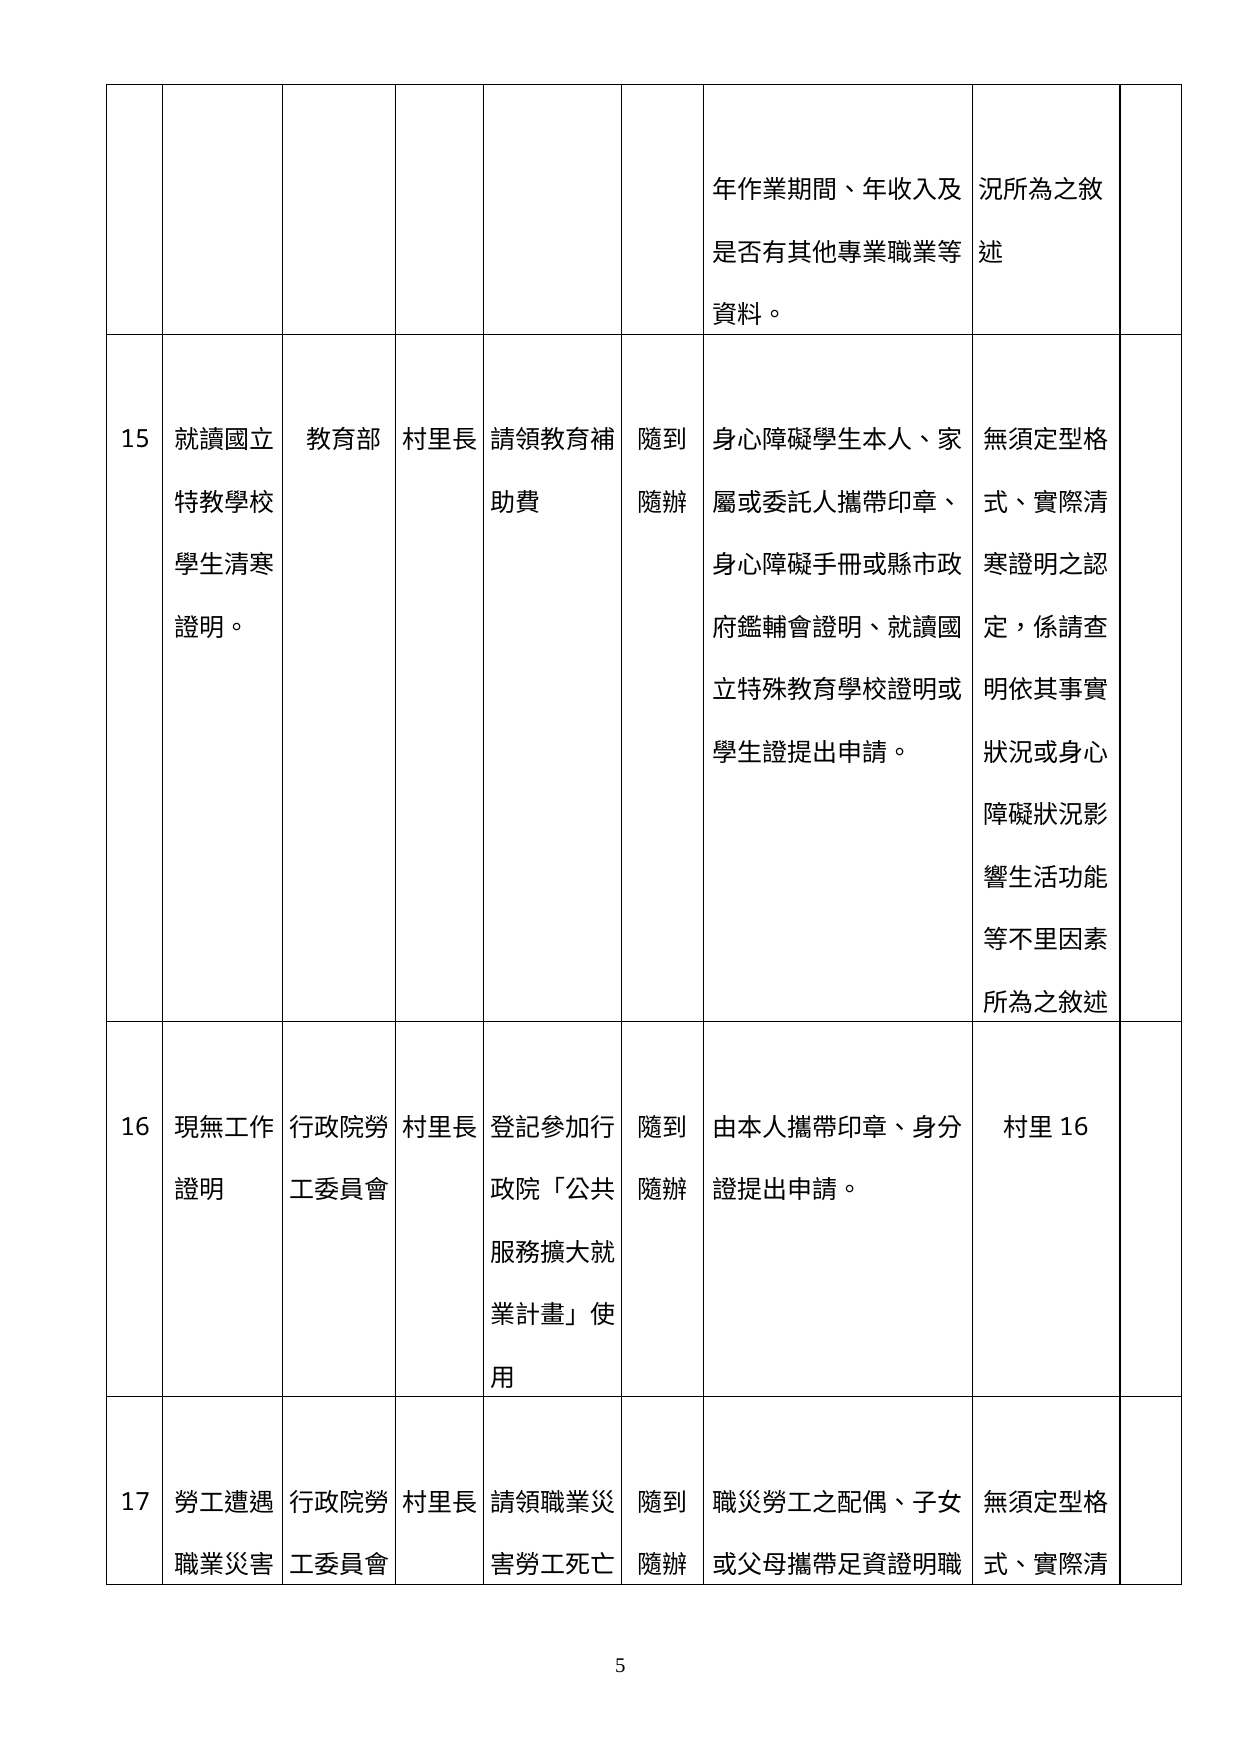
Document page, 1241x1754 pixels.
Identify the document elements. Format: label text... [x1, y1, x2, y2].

table_cell 15 [107, 335, 162, 1021]
table_cell 現無工作證明 [163, 1022, 282, 1396]
table_cell 行政院勞工委員會 [283, 1022, 395, 1396]
table_cell 村里長 [396, 1022, 483, 1396]
table_cell 隨到隨辦 [622, 1022, 703, 1396]
table_cell 16 [107, 1022, 162, 1396]
table_cell 勞工遭遇職業災害 [163, 1397, 282, 1584]
table_cell [1121, 335, 1181, 1021]
table_cell 請領職業災害勞工死亡 [484, 1397, 621, 1584]
table_cell 年作業期間、年收入及是否有其他專業職業等資料。 [704, 85, 972, 334]
table_cell 實際從事漁業證明 [163, 85, 282, 334]
table_cell [622, 85, 703, 334]
table_cell 無須定型格式、實際清寒證明之認定，係請查明依其事實狀況或身心障礙狀況影響生活功能等不里因素所為之敘述 [973, 335, 1119, 1021]
table_cell [484, 85, 621, 334]
table_cell 登記參加行政院「公共服務擴大就業計畫」使用 [484, 1022, 621, 1396]
table_cell 教育部 [283, 335, 395, 1021]
table_cell [1121, 1022, 1181, 1396]
table_cell 17 [107, 1397, 162, 1584]
table_cell 由本人攜帶印章、身分證提出申請。 [704, 1022, 972, 1396]
table_cell 隨到隨辦 [622, 335, 703, 1021]
table_cell 無須定型格式、實際清 [973, 1397, 1119, 1584]
table_cell 行政院農業委員會 （漁業署） [283, 85, 395, 334]
table_cell 行政院勞工委員會 [283, 1397, 395, 1584]
table_cell 村里長 [396, 1397, 483, 1584]
table_cell 身心障礙學生本人、家屬或委託人攜帶印章、身心障礙手冊或縣市政府鑑輔會證明、就讀國立特殊教育學校證明或學生證提出申請。 [704, 335, 972, 1021]
table_cell 況所為之敘述 [973, 85, 1119, 334]
table_cell 就讀國立特教學校學生清寒證明。 [163, 335, 282, 1021]
table_cell 隨到隨辦 [622, 1397, 703, 1584]
table_cell [1121, 1397, 1181, 1584]
table_cell [107, 85, 162, 334]
table_cell 村里16 [973, 1022, 1119, 1396]
table_cell 職災勞工之配偶、子女或父母攜帶足資證明職 [704, 1397, 972, 1584]
table_cell 請領教育補助費 [484, 335, 621, 1021]
table_cell 村里長 [396, 335, 483, 1021]
table_cell 村里長 [396, 85, 483, 334]
table_cell [1121, 85, 1181, 334]
